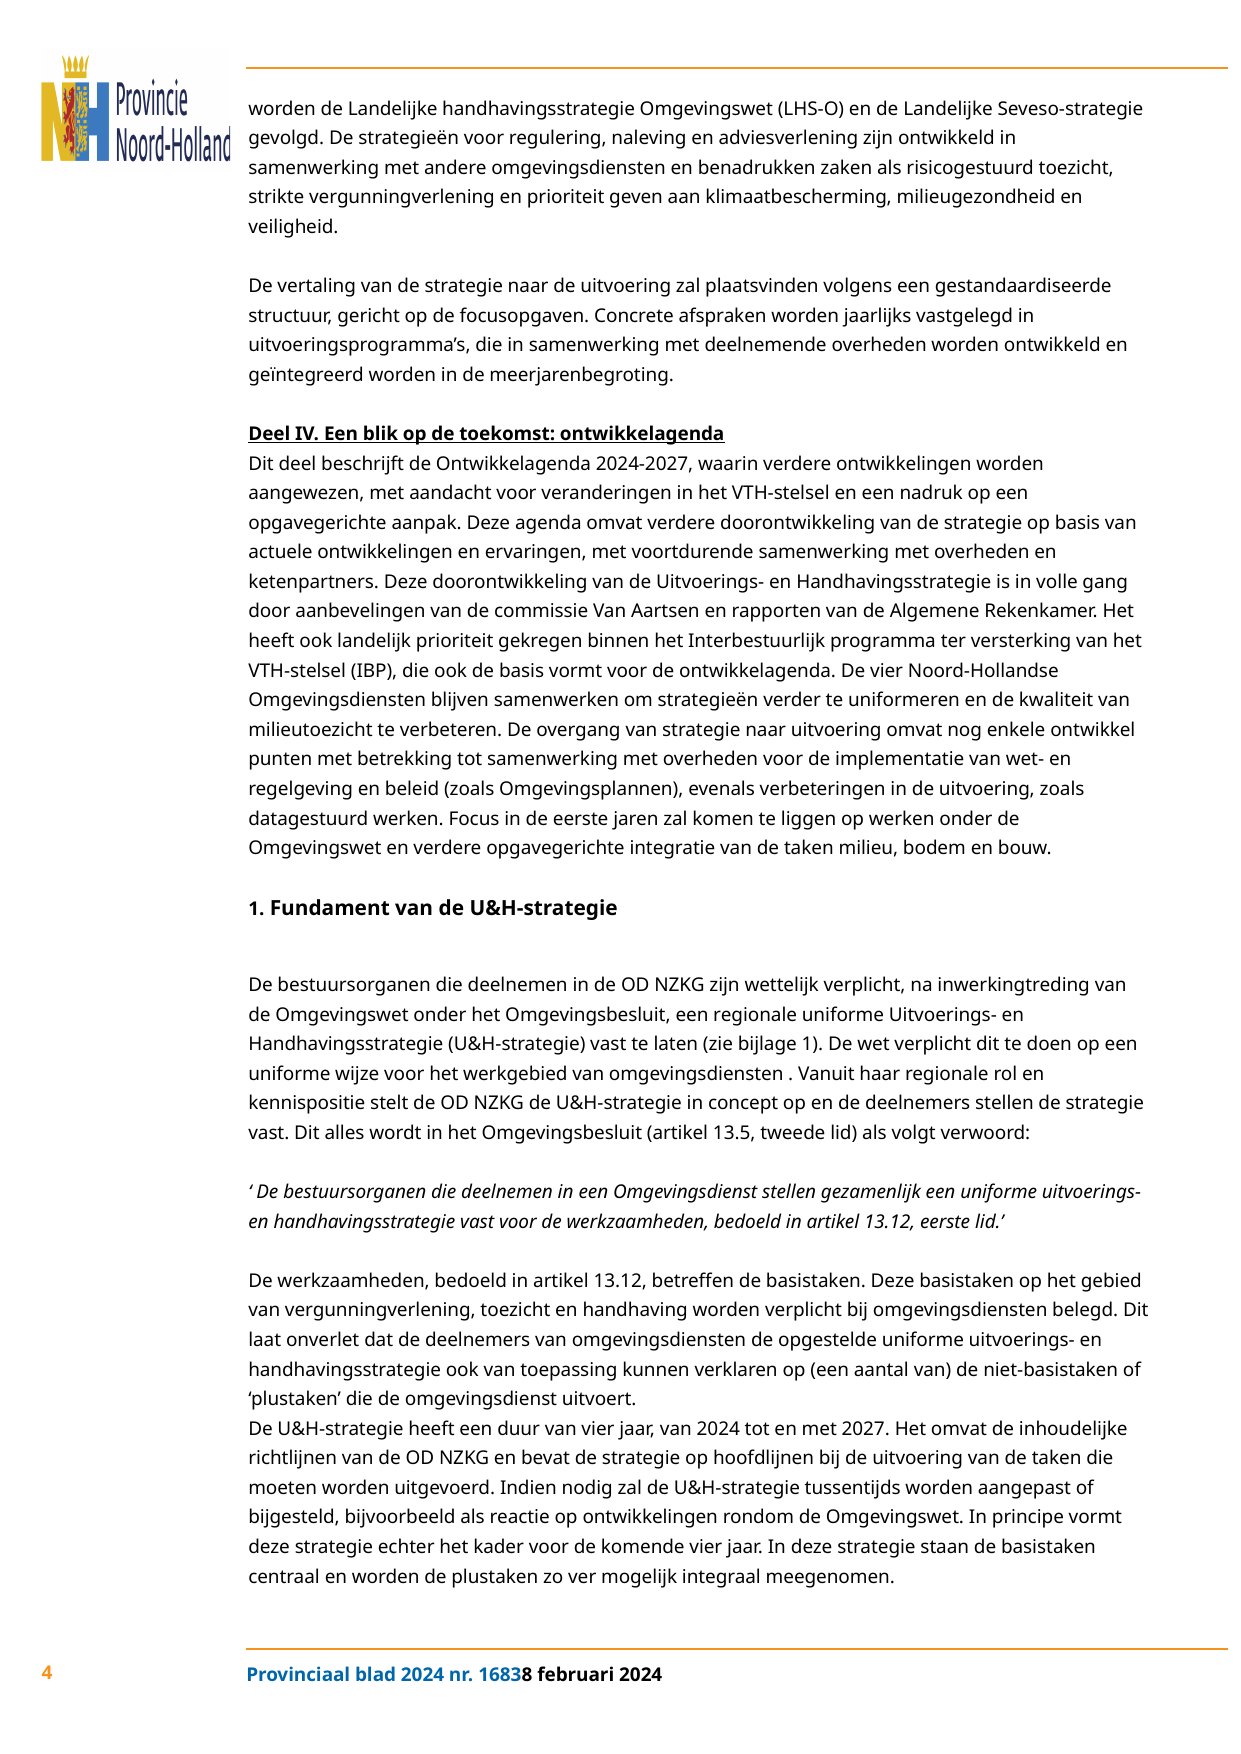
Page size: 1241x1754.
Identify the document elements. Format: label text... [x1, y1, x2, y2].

text De U&H-strategie heeft een duur van vier jaar, van 2024 tot en met 2027. Het omvat de inhoudelijke richtlijnen van de OD NZKG en bevat de strategie op hoofdlijnen bij de uitvoering van de taken die moeten worden uitgevoerd. Indien nodig zal de U&H-strategie tussentijds worden aangepast of bijgesteld, bijvoorbeeld als reactie op ontwikkelingen rondom de Omgevingswet. In principe vormt deze strategie echter het kader voor de komende vier jaar. In deze strategie staan de basistaken centraal en worden de plustaken zo ver mogelijk integraal meegenomen. [248, 1415, 1152, 1589]
text worden de Landelijke handhavingsstrategie Omgevingswet (LHS-O) en de Landelijke Seveso-strategie gevolgd. De strategieën voor regulering, naleving en adviesverlening zijn ontwikkeld in samenwerking met andere omgevingsdiensten en benadrukken zaken als risicogestuurd toezicht, strikte vergunningverlening en prioriteit geven aan klimaatbescherming, milieugezondheid en veiligheid. [248, 95, 1152, 239]
text De vertaling van de strategie naar de uitvoering zal plaatsvinden volgens een gestandaardiseerde structuur, gericht op de focusopgaven. Concrete afspraken worden jaarlijks vastgelegd in uitvoeringsprogramma’s, die in samenwerking met deelnemende overheden worden ontwikkeld en geïntegreerd worden in de meerjarenbegroting. [248, 272, 1152, 387]
text ‘ De bestuursorganen die deelnemen in een Omgevingsdienst stellen gezamenlijk een uniforme uitvoerings- en handhavingsstrategie vast voor de werkzaamheden, bedoeld in artikel 13.12, eerste lid.’ [248, 1178, 1152, 1234]
text Deel IV. Een blik op de toekomst: ontwikkelagenda [248, 420, 1152, 446]
text Dit deel beschrijft de Ontwikkelagenda 2024-2027, waarin verdere ontwikkelingen worden aangewezen, met aandacht voor veranderingen in het VTH-stelsel en een nadruk op een opgavegerichte aanpak. Deze agenda omvat verdere doorontwikkeling van de strategie op basis van actuele ontwikkelingen en ervaringen, met voortdurende samenwerking met overheden en ketenpartners. Deze doorontwikkeling van de Uitvoerings- en Handhavingsstrategie is in volle gang door aanbevelingen van de commissie Van Aartsen en rapporten van de Algemene Rekenkamer. Het heeft ook landelijk prioriteit gekregen binnen het Interbestuurlijk programma ter versterking van het VTH-stelsel (IBP), die ook de basis vormt voor de ontwikkelagenda. De vier Noord-Hollandse Omgevingsdiensten blijven samenwerken om strategieën verder te uniformeren en de kwaliteit van milieutoezicht te verbeteren. De overgang van strategie naar uitvoering omvat nog enkele ontwikkel punten met betrekking tot samenwerking met overheden voor de implementatie van wet- en regelgeving en beleid (zoals Omgevingsplannen), evenals verbeteringen in de uitvoering, zoals datagestuurd werken. Focus in de eerste jaren zal komen te liggen op werken onder de Omgevingswet en verdere opgavegerichte integratie van de taken milieu, bodem en bouw. [248, 450, 1152, 860]
text De werkzaamheden, bedoeld in artikel 13.12, betreffen de basistaken. Deze basistaken op het gebied van vergunningverlening, toezicht en handhaving worden verplicht bij omgevingsdiensten belegd. Dit laat onverlet dat de deelnemers van omgevingsdiensten de opgestelde uniforme uitvoerings- en handhavingsstrategie ook van toepassing kunnen verklaren op (een aantal van) de niet-basistaken of ‘plustaken’ die de omgevingsdienst uitvoert. [248, 1267, 1152, 1411]
picture [41, 47, 231, 172]
text De bestuursorganen die deelnemen in de OD NZKG zijn wettelijk verplicht, na inwerkingtreding van de Omgevingswet onder het Omgevingsbesluit, een regionale uniforme Uitvoerings- en Handhavingsstrategie (U&H-strategie) vast te laten (zie bijlage 1). De wet verplicht dit te doen op een uniforme wijze voor het werkgebied van omgevingsdiensten . Vanuit haar regionale rol en kennispositie stelt de OD NZKG de U&H-strategie in concept op en de deelnemers stellen de strategie vast. Dit alles wordt in het Omgevingsbesluit (artikel 13.5, tweede lid) als volgt verwoord: [248, 971, 1152, 1145]
text 1. Fundament van de U&H-strategie [248, 893, 1152, 922]
